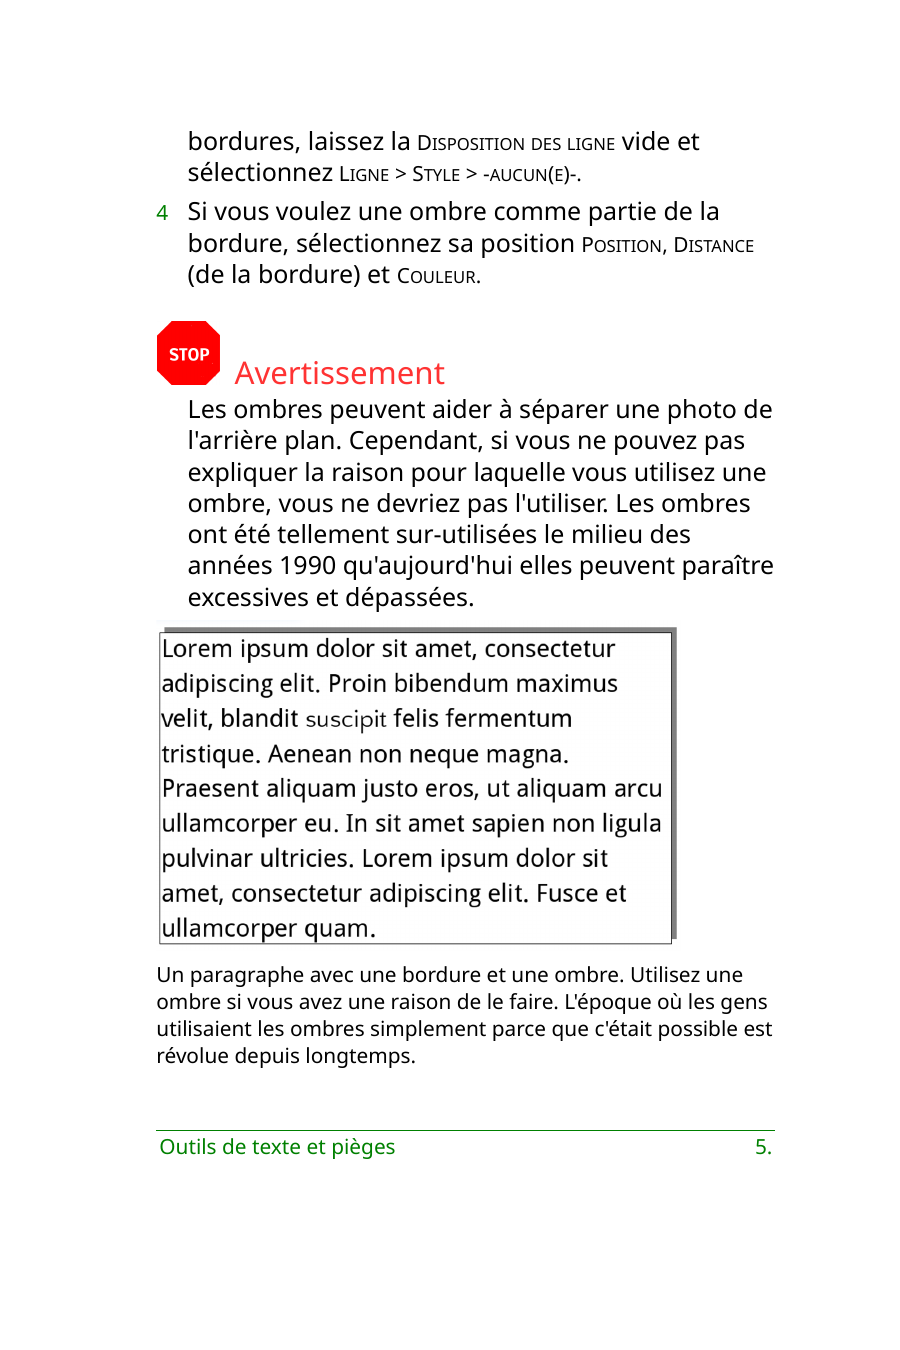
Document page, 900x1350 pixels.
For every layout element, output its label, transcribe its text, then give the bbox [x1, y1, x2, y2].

table_header [156, 621, 775, 953]
list Avertissement [156, 321, 775, 393]
picture [156, 620, 681, 951]
table_cell Un paragraphe avec une bordure et une ombre. Utilisez une ombre si vous avez une raison de le faire. L'époque où les gens utilisaient les ombres simplement parce que c'était possible est révolue depuis longtemps. [156, 953, 775, 1069]
picture [157, 321, 220, 385]
list Si vous voulez une ombre comme partie de la bordure, sélectionnez sa position Position, Distance (de la bordure) et Couleur. [156, 196, 775, 289]
text Les ombres peuvent aider à séparer une photo de l'arrière plan. Cependant, si vous ne pouvez pas expliquer la raison pour laquelle vous utilisez une ombre, vous ne devriez pas l'utiliser. Les ombres ont été tellement sur-utilisées le milieu des années 1990 qu'aujourd'hui elles peuvent paraître excessives et dépassées. [187, 393, 775, 612]
text bordures, laissez la Disposition des ligne vide et sélectionnez Ligne > Style > -aucun(e)-. [187, 125, 775, 187]
